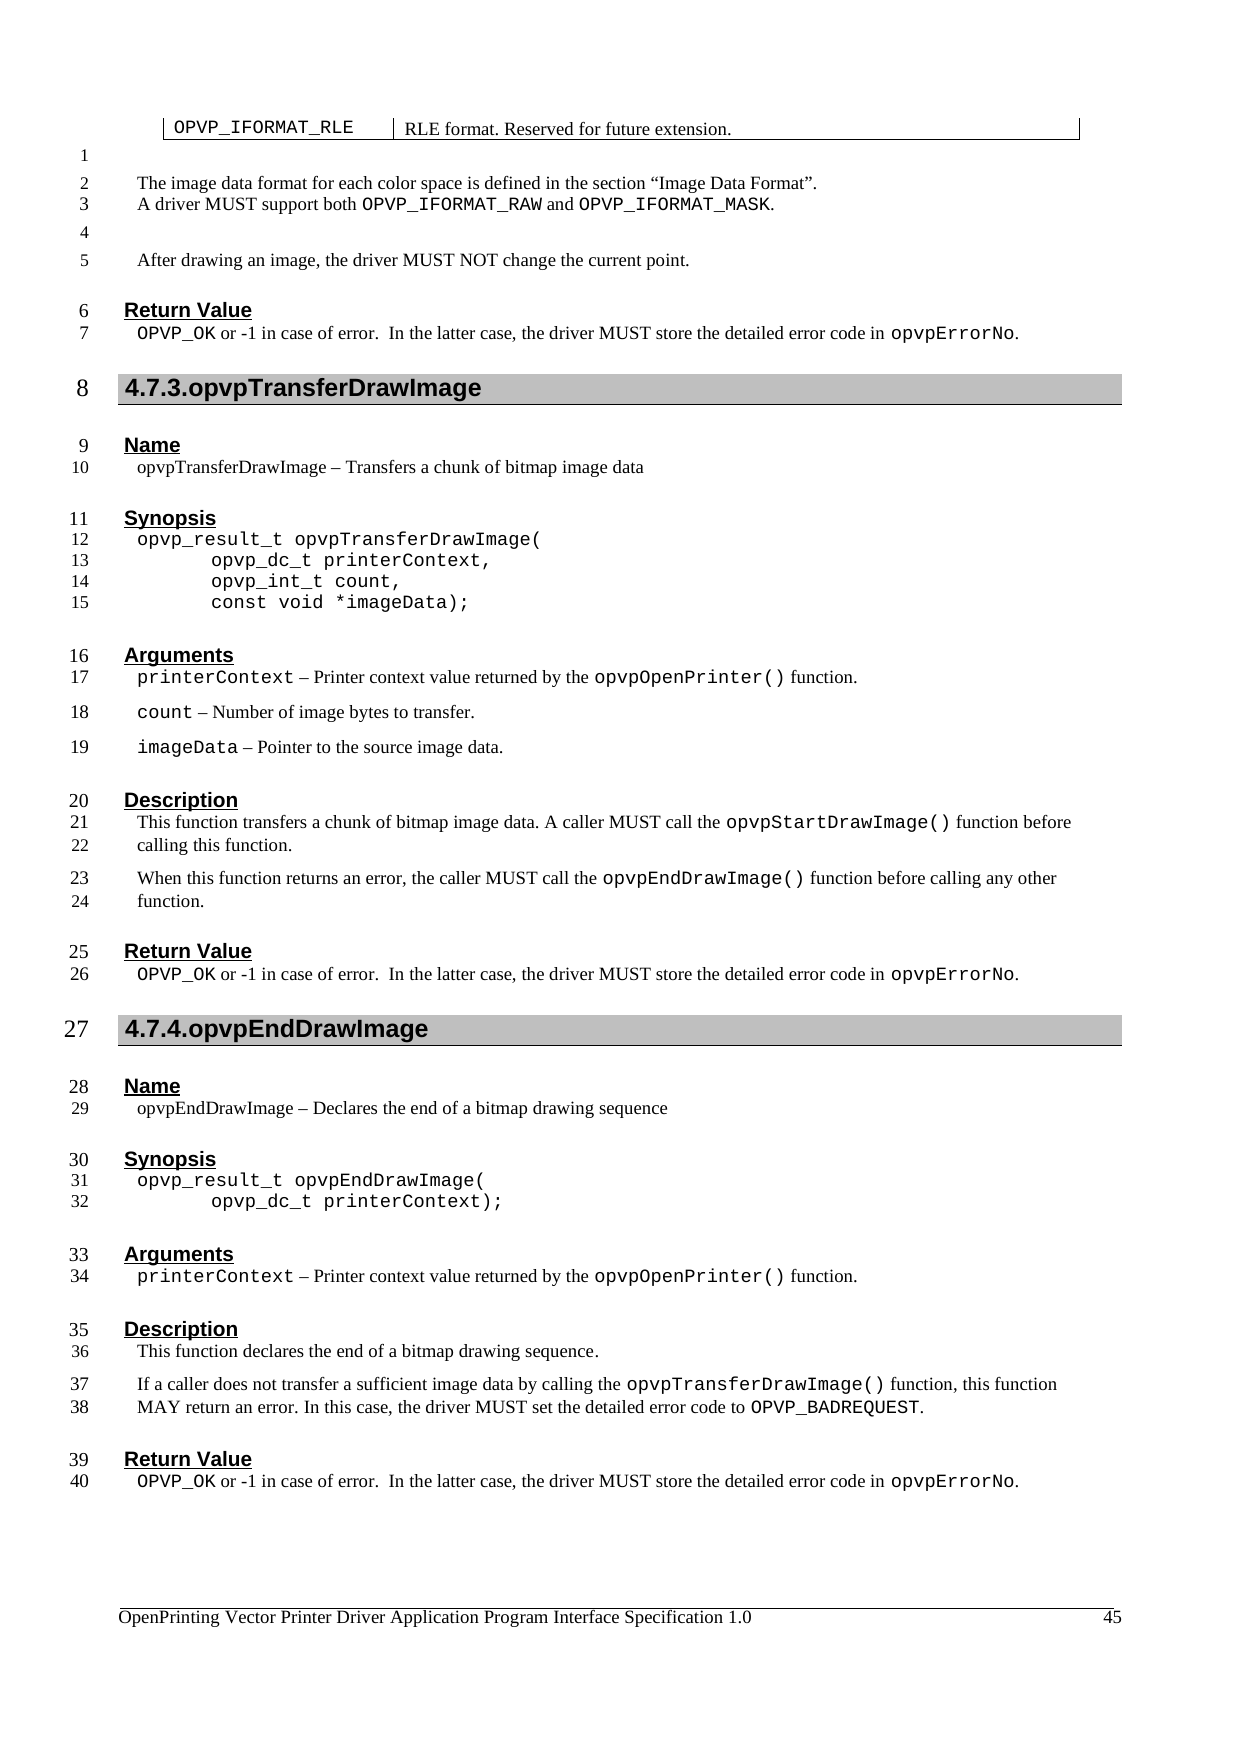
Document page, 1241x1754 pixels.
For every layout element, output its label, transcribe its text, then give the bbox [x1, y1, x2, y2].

subtitle Return Value [118, 1448, 1122, 1471]
text When this function returns an error, the caller MUST call the opvpEndDrawImage() function before calling any other function. [137, 868, 1103, 911]
subtitle Return Value [118, 299, 1122, 322]
subtitle Name [118, 433, 1122, 457]
subtitle Description [118, 1317, 1122, 1341]
subtitle Description [118, 789, 1122, 812]
text This function declares the end of a bitmap drawing sequence. [137, 1341, 1103, 1361]
subtitle opvpEndDrawImage [118, 1015, 1122, 1045]
text OPVP_OK or -1 in case of error. In the latter case, the driver MUST store the detailed error code in opvpErrorNo. [137, 963, 1103, 986]
text After drawing an image, the driver MUST NOT change the current point. [137, 249, 1103, 270]
subtitle Arguments [118, 644, 1122, 667]
text The image data format for each color space is defined in the section “Image Data Format”. [137, 173, 1103, 193]
text OPVP_OK or -1 in case of error. In the latter case, the driver MUST store the detailed error code in opvpErrorNo. [137, 1471, 1103, 1494]
text opvpTransferDrawImage – Transfers a chunk of bitmap image data [137, 457, 1103, 477]
text count – Number of image bytes to transfer. [137, 702, 1103, 724]
subtitle Name [118, 1074, 1122, 1098]
table_cell OPVP_IFORMAT_RLE [164, 118, 393, 139]
subtitle Arguments [118, 1242, 1122, 1266]
subtitle Return Value [118, 940, 1122, 963]
text A driver MUST support both OPVP_IFORMAT_RAW and OPVP_IFORMAT_MASK. [137, 193, 1103, 216]
subtitle Synopsis [118, 1147, 1122, 1171]
text opvp_result_t opvpTransferDrawImage( opvp_dc_t printerContext, opvp_int_t count, const void *imageData); [137, 530, 1103, 615]
text This function transfers a chunk of bitmap image data. A caller MUST call the opvpStartDrawImage() function before calling this function. [137, 812, 1103, 855]
text printerContext – Printer context value returned by the opvpOpenPrinter() function. [137, 1266, 1103, 1288]
subtitle Synopsis [118, 506, 1122, 530]
text opvp_result_t opvpEndDrawImage( opvp_dc_t printerContext); [137, 1171, 1103, 1213]
text OPVP_OK or -1 in case of error. In the latter case, the driver MUST store the detailed error code in opvpErrorNo. [137, 322, 1103, 345]
text imageData – Pointer to the source image data. [137, 737, 1103, 759]
text opvpEndDrawImage – Declares the end of a bitmap drawing sequence [137, 1098, 1103, 1118]
text printerContext – Printer context value returned by the opvpOpenPrinter() function. [137, 667, 1103, 689]
subtitle opvpTransferDrawImage [118, 374, 1122, 404]
table_cell RLE format. Reserved for future extension. [394, 118, 1079, 139]
text If a caller does not transfer a sufficient image data by calling the opvpTransferDrawImage() function, this function MAY return an error. In this case, the driver MUST set the detailed error code to OPVP_BADREQUEST. [137, 1374, 1103, 1419]
